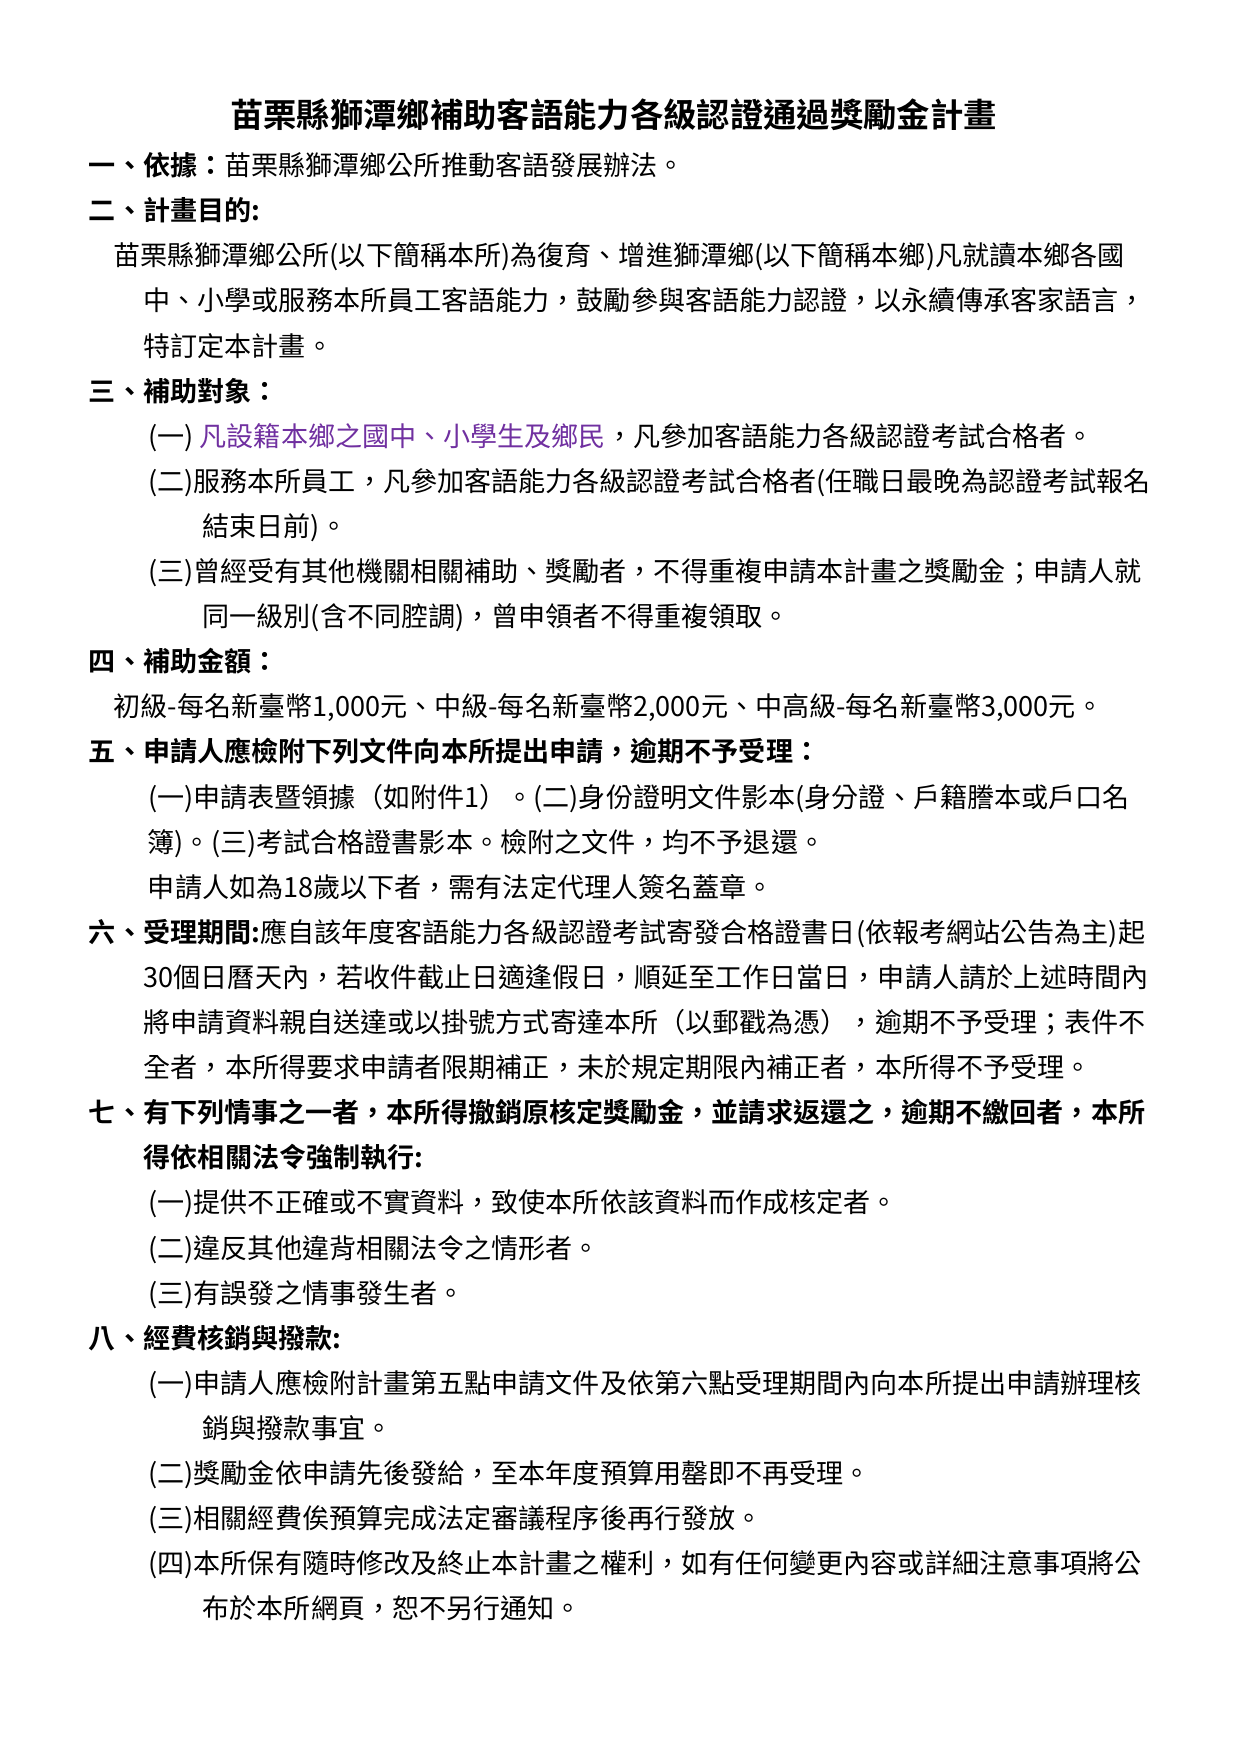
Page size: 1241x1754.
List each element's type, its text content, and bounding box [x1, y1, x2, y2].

text (一)申請表暨領據（如附件1）。(二)身份證明文件影本(身分證、戶籍謄本或戶口名簿)。(三)考試合格證書影本。檢附之文件，均不予退還。 [147, 776, 1152, 860]
text 三、補助對象： [89, 369, 1152, 409]
text 苗栗縣獅潭鄉公所(以下簡稱本所)為復育、增進獅潭鄉(以下簡稱本鄉)凡就讀本鄉各國中、小學或服務本所員工客語能力，鼓勵參與客語能力認證，以永續傳承客家語言，特訂定本計畫。 [89, 234, 1152, 364]
text (三)相關經費俟預算完成法定審議程序後再行發放。 [148, 1497, 1152, 1536]
text 二、計畫目的: [89, 189, 1152, 228]
text 五、申請人應檢附下列文件向本所提出申請，逾期不予受理： [89, 730, 1152, 770]
text (二)獎勵金依申請先後發給，至本年度預算用罄即不再受理。 [148, 1452, 1152, 1491]
text (三)曾經受有其他機關相關補助、獎勵者，不得重複申請本計畫之獎勵金；申請人就同一級別(含不同腔調)，曾申領者不得重複領取。 [148, 550, 1152, 634]
text (一)提供不正確或不實資料，致使本所依該資料而作成核定者。 [148, 1181, 1152, 1221]
text 一、依據：苗栗縣獅潭鄉公所推動客語發展辦法。 [89, 144, 1152, 183]
text 七、有下列情事之一者，本所得撤銷原核定獎勵金，並請求返還之，逾期不繳回者，本所得依相關法令強制執行: [89, 1091, 1152, 1176]
text (四)本所保有隨時修改及終止本計畫之權利，如有任何變更內容或詳細注意事項將公布於本所網頁，恕不另行通知。 [148, 1542, 1152, 1627]
text 申請人如為18歲以下者，需有法定代理人簽名蓋章。 [147, 866, 1152, 905]
text 初級-每名新臺幣1,000元、中級-每名新臺幣2,000元、中高級-每名新臺幣3,000元。 [89, 685, 1152, 724]
text 苗栗縣獅潭鄉補助客語能力各級認證通過獎勵金計畫 [89, 89, 1085, 137]
text (三)有誤發之情事發生者。 [148, 1272, 1152, 1311]
text (一)申請人應檢附計畫第五點申請文件及依第六點受理期間內向本所提出申請辦理核銷與撥款事宜。 [148, 1362, 1152, 1446]
text 八、經費核銷與撥款: [89, 1317, 1152, 1356]
text (二)服務本所員工，凡參加客語能力各級認證考試合格者(任職日最晚為認證考試報名結束日前)。 [148, 460, 1152, 544]
text (二)違反其他違背相關法令之情形者。 [148, 1227, 1152, 1266]
text 四、補助金額： [89, 640, 1152, 679]
text 六、受理期間:應自該年度客語能力各級認證考試寄發合格證書日(依報考網站公告為主)起30個日曆天內，若收件截止日適逢假日，順延至工作日當日，申請人請於上述時間內將申請資料親自送達或以掛號方式寄達本所（以郵戳為憑），逾期不予受理；表件不全者，本所得要求申請者限期補正，未於規定期限內補正者，本所得不予受理。 [89, 911, 1152, 1085]
text (一) 凡設籍本鄉之國中、小學生及鄉民，凡參加客語能力各級認證考試合格者。 [148, 415, 1152, 454]
